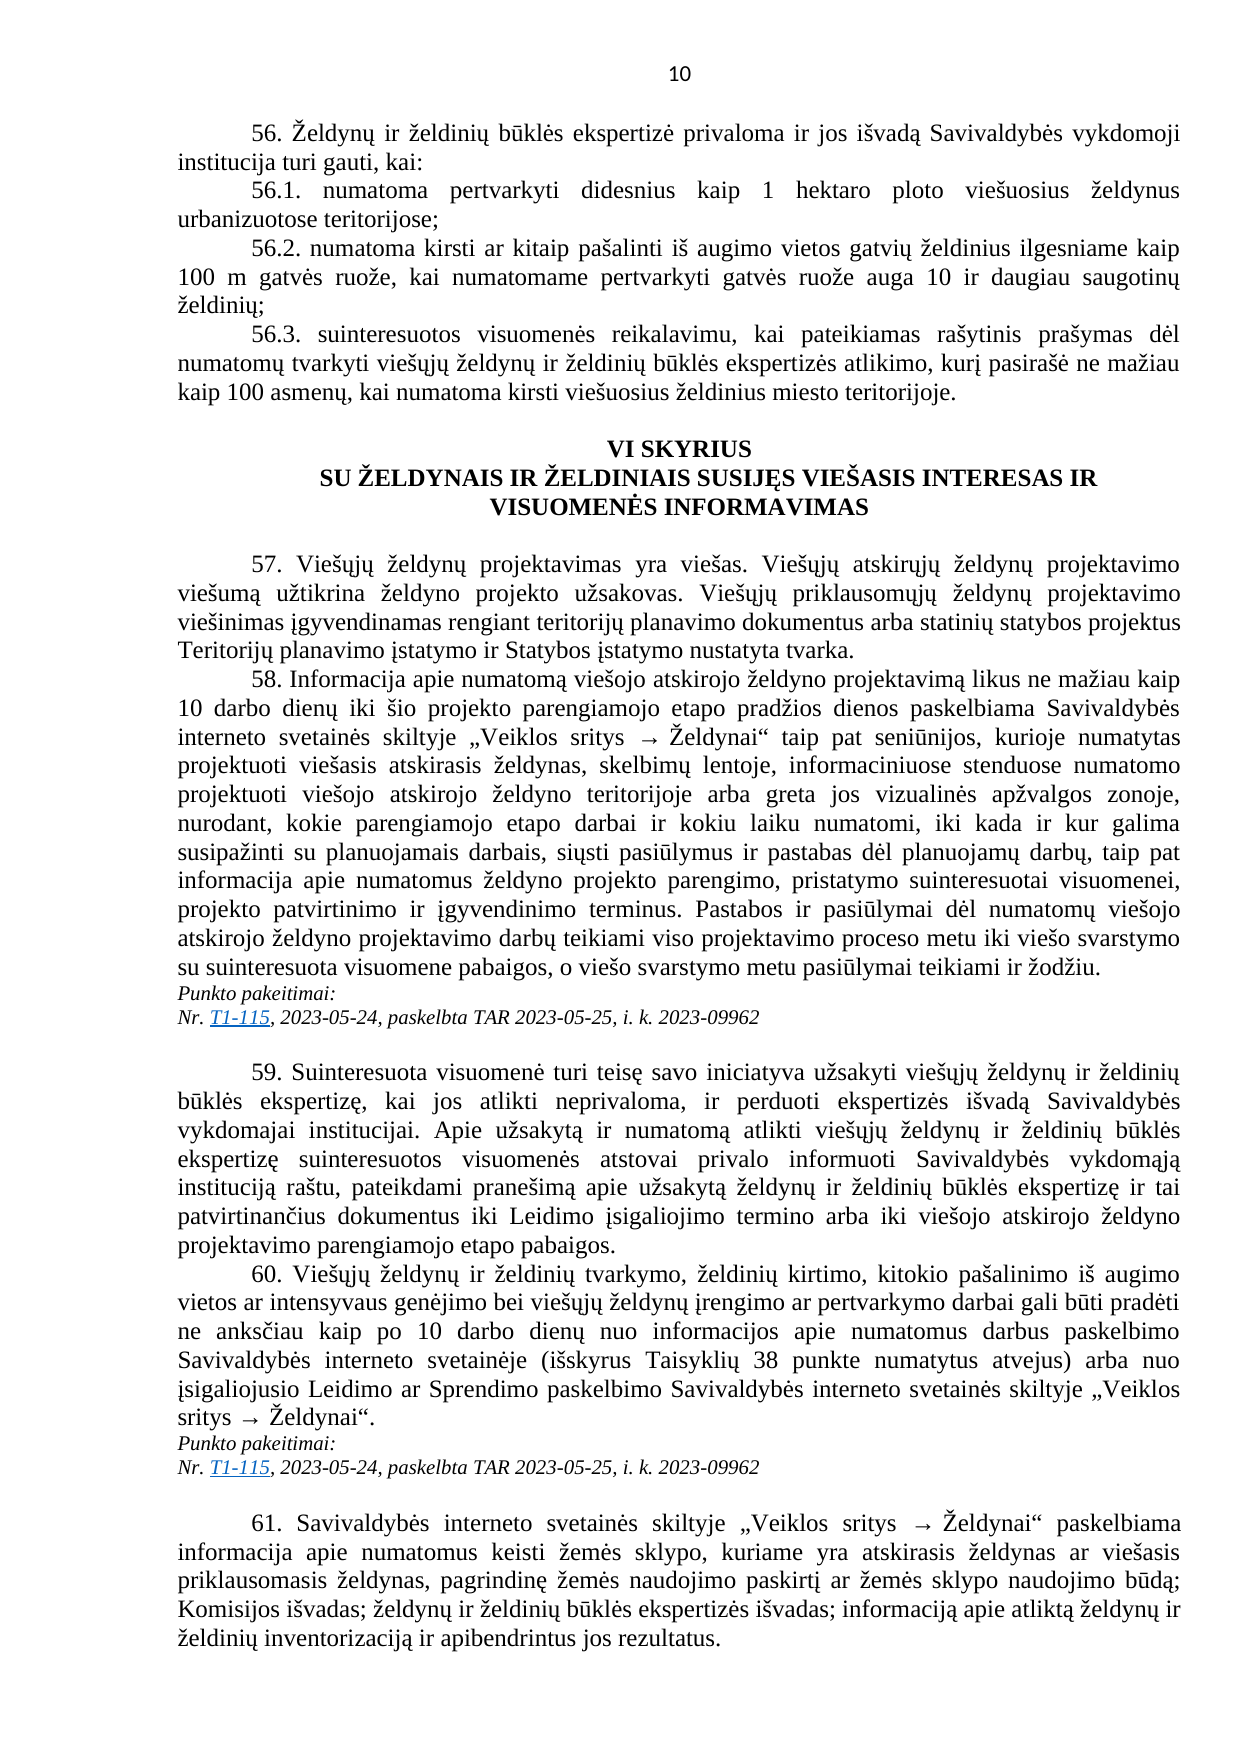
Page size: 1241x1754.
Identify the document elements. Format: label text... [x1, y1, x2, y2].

text 60. Viešųjų želdynų ir želdinių tvarkymo, želdinių kirtimo, kitokio pašalinimo iš augimo vietos ar intensyvaus genėjimo bei viešųjų želdynų įrengimo ar pertvarkymo darbai gali būti pradėti ne anksčiau kaip po 10 darbo dienų nuo informacijos apie numatomus darbus paskelbimo Savivaldybės interneto svetainėje (išskyrus Taisyklių 38 punkte numatytus atvejus) arba nuo įsigaliojusio Leidimo ar Sprendimo paskelbimo Savivaldybės interneto svetainės skiltyje „Veiklos sritys → Želdynai“. [177, 1259, 1181, 1431]
text 57. Viešųjų želdynų projektavimas yra viešas. Viešųjų atskirųjų želdynų projektavimo viešumą užtikrina želdyno projekto užsakovas. Viešųjų priklausomųjų želdynų projektavimo viešinimas įgyvendinamas rengiant teritorijų planavimo dokumentus arba statinių statybos projektus Teritorijų planavimo įstatymo ir Statybos įstatymo nustatyta tvarka. [177, 549, 1181, 664]
text 56. Želdynų ir želdinių būklės ekspertizė privaloma ir jos išvadą Savivaldybės vykdomoji institucija turi gauti, kai: [177, 118, 1181, 176]
text Nr. T1-115, 2023-05-24, paskelbta TAR 2023-05-25, i. k. 2023-09962 [177, 1455, 1181, 1479]
text 61. Savivaldybės interneto svetainės skiltyje „Veiklos sritys → Želdynai“ paskelbiama informacija apie numatomus keisti žemės sklypo, kuriame yra atskirasis želdynas ar viešasis priklausomasis želdynas, pagrindinę žemės naudojimo paskirtį ar žemės sklypo naudojimo būdą; Komisijos išvadas; želdynų ir želdinių būklės ekspertizės išvadas; informaciją apie atliktą želdynų ir želdinių inventorizaciją ir apibendrintus jos rezultatus. [177, 1508, 1181, 1652]
text SU ŽELDYNAIS IR ŽELDINIAIS SUSIJĘS VIEŠASIS INTERESAS IR VISUOMENĖS INFORMAVIMAS [177, 463, 1181, 521]
text 56.1. numatoma pertvarkyti didesnius kaip 1 hektaro ploto viešuosius želdynus urbanizuotose teritorijose; [177, 176, 1181, 233]
text 59. Suinteresuota visuomenė turi teisę savo iniciatyva užsakyti viešųjų želdynų ir želdinių būklės ekspertizę, kai jos atlikti neprivaloma, ir perduoti ekspertizės išvadą Savivaldybės vykdomajai institucijai. Apie užsakytą ir numatomą atlikti viešųjų želdynų ir želdinių būklės ekspertizę suinteresuotos visuomenės atstovai privalo informuoti Savivaldybės vykdomąją instituciją raštu, pateikdami pranešimą apie užsakytą želdynų ir želdinių būklės ekspertizę ir tai patvirtinančius dokumentus iki Leidimo įsigaliojimo termino arba iki viešojo atskirojo želdyno projektavimo parengiamojo etapo pabaigos. [177, 1057, 1181, 1259]
text Punkto pakeitimai: [177, 981, 1181, 1005]
text 56.3. suinteresuotos visuomenės reikalavimu, kai pateikiamas rašytinis prašymas dėl numatomų tvarkyti viešųjų želdynų ir želdinių būklės ekspertizės atlikimo, kurį pasirašė ne mažiau kaip 100 asmenų, kai numatoma kirsti viešuosius želdinius miesto teritorijoje. [177, 319, 1181, 406]
text 56.2. numatoma kirsti ar kitaip pašalinti iš augimo vietos gatvių želdinius ilgesniame kaip 100 m gatvės ruože, kai numatomame pertvarkyti gatvės ruože auga 10 ir daugiau saugotinų želdinių; [177, 233, 1181, 319]
text 58. Informacija apie numatomą viešojo atskirojo želdyno projektavimą likus ne mažiau kaip 10 darbo dienų iki šio projekto parengiamojo etapo pradžios dienos paskelbiama Savivaldybės interneto svetainės skiltyje „Veiklos sritys → Želdynai“ taip pat seniūnijos, kurioje numatytas projektuoti viešasis atskirasis želdynas, skelbimų lentoje, informaciniuose stenduose numatomo projektuoti viešojo atskirojo želdyno teritorijoje arba greta jos vizualinės apžvalgos zonoje, nurodant, kokie parengiamojo etapo darbai ir kokiu laiku numatomi, iki kada ir kur galima susipažinti su planuojamais darbais, siųsti pasiūlymus ir pastabas dėl planuojamų darbų, taip pat informacija apie numatomus želdyno projekto parengimo, pristatymo suinteresuotai visuomenei, projekto patvirtinimo ir įgyvendinimo terminus. Pastabos ir pasiūlymai dėl numatomų viešojo atskirojo želdyno projektavimo darbų teikiami viso projektavimo proceso metu iki viešo svarstymo su suinteresuota visuomene pabaigos, o viešo svarstymo metu pasiūlymai teikiami ir žodžiu. [177, 664, 1181, 981]
text Punkto pakeitimai: [177, 1431, 1181, 1455]
text VI SKYRIUS [177, 434, 1181, 463]
text Nr. T1-115, 2023-05-24, paskelbta TAR 2023-05-25, i. k. 2023-09962 [177, 1005, 1181, 1029]
